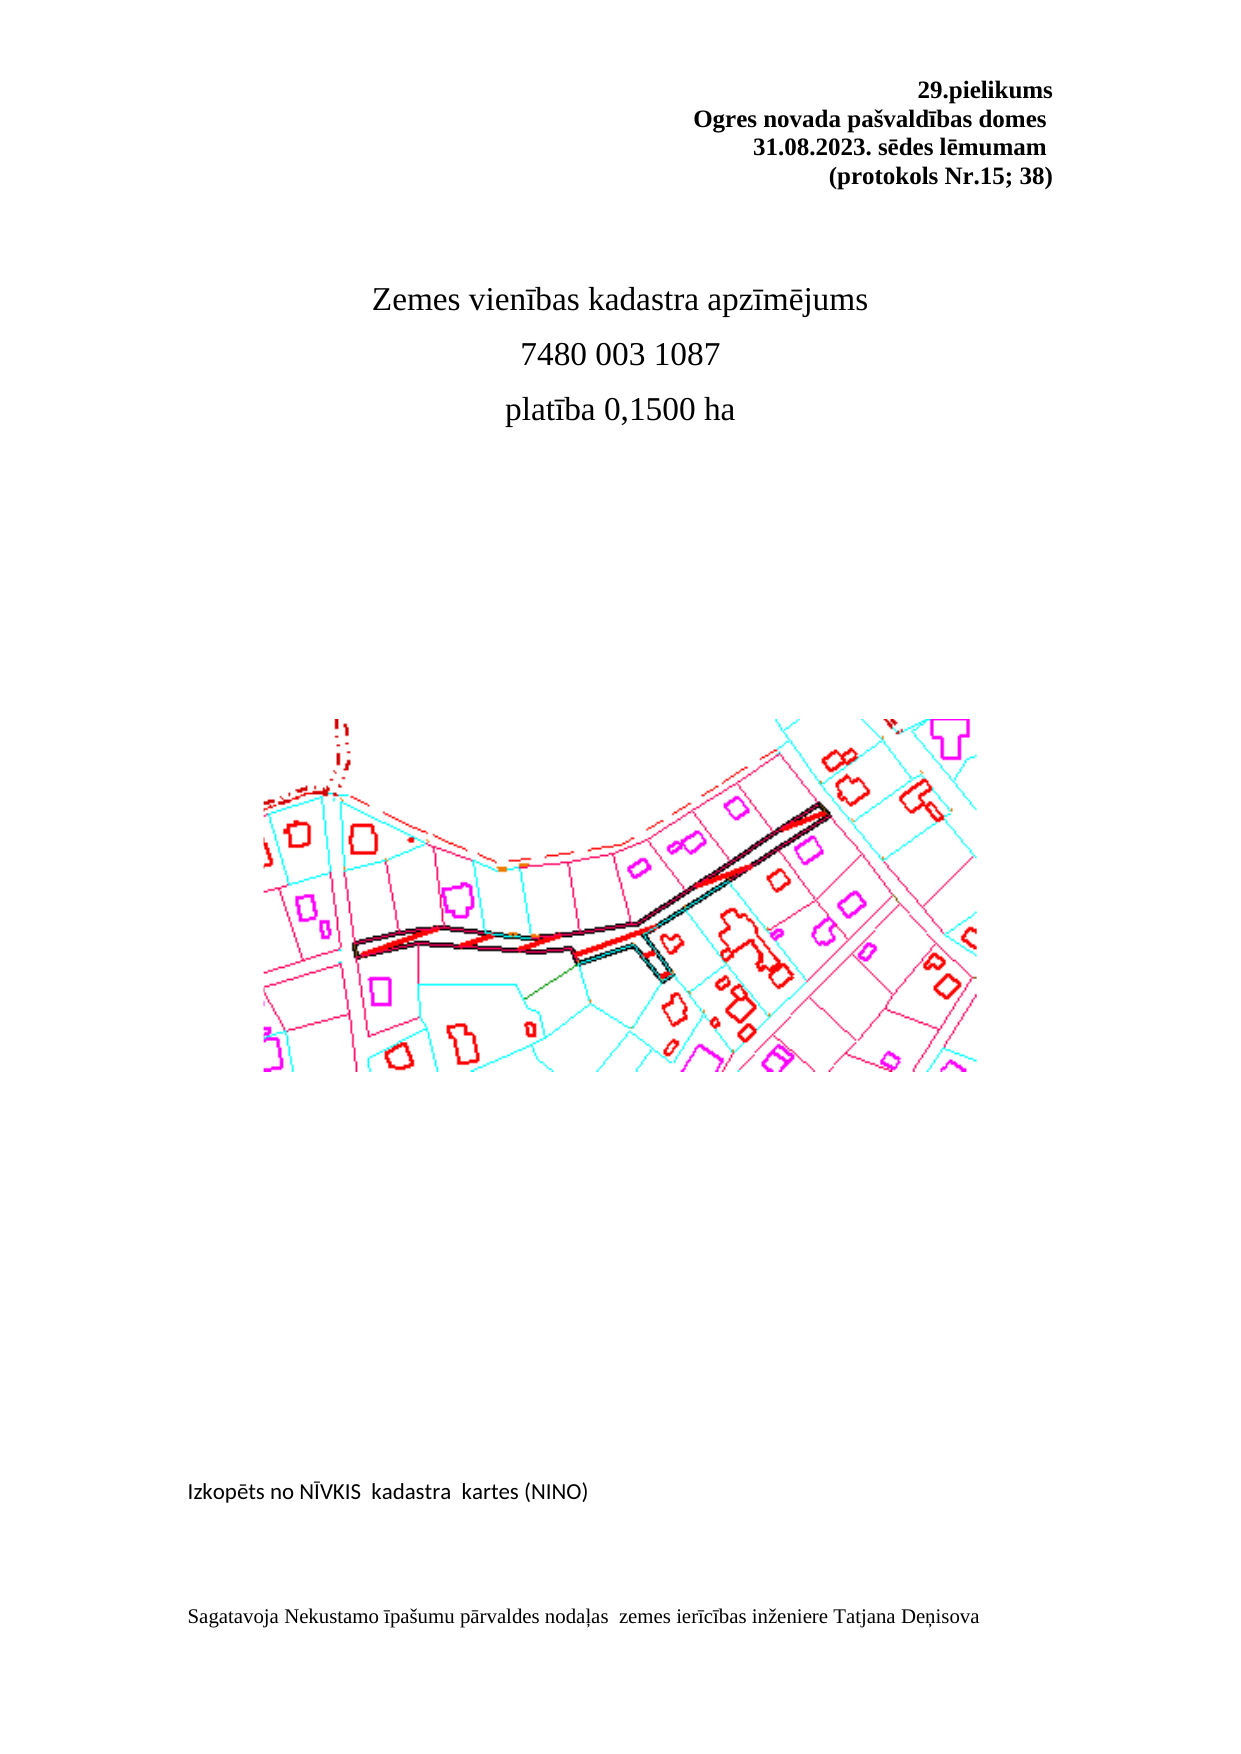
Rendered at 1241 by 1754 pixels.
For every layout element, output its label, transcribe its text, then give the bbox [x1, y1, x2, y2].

text Izkopēts no NĪVKIS kadastra kartes (NINO) [187, 1477, 1053, 1505]
text Zemes vienības kadastra apzīmējums [187, 279, 1053, 318]
text 7480 003 1087 [187, 334, 1053, 373]
text platība 0,1500 ha [187, 389, 1053, 428]
